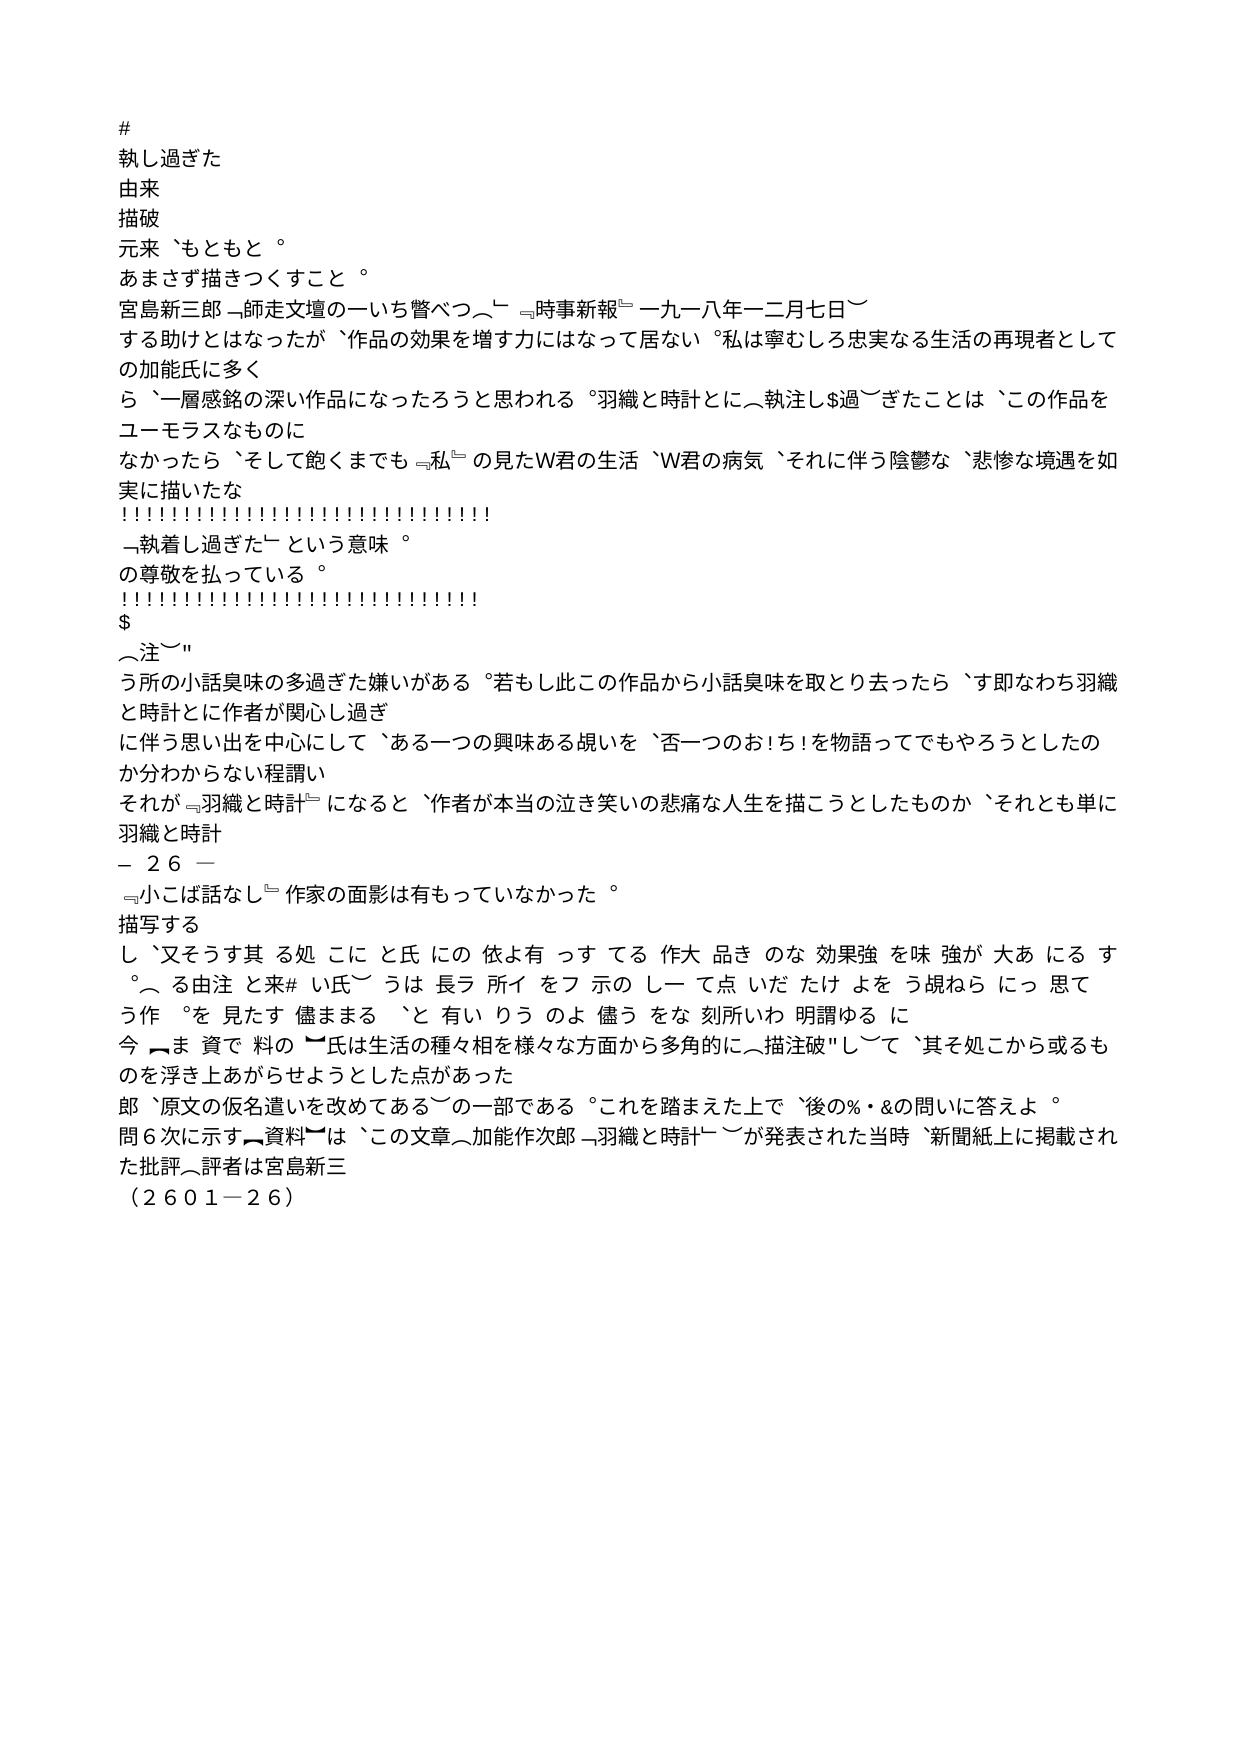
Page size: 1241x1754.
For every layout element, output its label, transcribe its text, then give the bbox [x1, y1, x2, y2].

text う所の小話臭味の多過ぎた嫌いがある︒若もし此この作品から小話臭味を取とり去ったら︑す即なわち羽織と時計とに作者が関心し過ぎ [118, 666, 1122, 727]
text 描破 [118, 202, 1122, 232]
text 今 ︻ま 資で 料の ︼氏は生活の種々相を様々な方面から多角的に︵描注破"し︶て︑其そ処こから或るものを浮き上あがらせようとした点があった [118, 1029, 1122, 1090]
text それが﹃羽織と時計﹄になると︑作者が本当の泣き笑いの悲痛な人生を描こうとしたものか︑それとも単に羽織と時計 [118, 787, 1122, 848]
text なかったら︑そして飽くまでも﹃私﹄の見たＷ君の生活︑Ｗ君の病気︑それに伴う陰鬱な︑悲惨な境遇を如実に描いたな [118, 444, 1122, 504]
text あまさず描きつくすこと︒ [118, 263, 1122, 293]
text ︵注︶" [118, 636, 1122, 666]
text する助けとはなったが︑作品の効果を増す力にはなって居ない︒私は寧むしろ忠実なる生活の再現者としての加能氏に多く [118, 323, 1122, 383]
text 執し過ぎた [118, 142, 1122, 172]
text 問６次に示す︻資料︼は︑この文章︵加能作次郎﹁羽織と時計﹂︶が発表された当時︑新聞紙上に掲載された批評︵評者は宮島新三 [118, 1120, 1122, 1181]
text 郎︑原文の仮名遣いを改めてある︶の一部である︒これを踏まえた上で︑後の%・&の問いに答えよ︒ [118, 1090, 1122, 1120]
text し︑又そうす其 る処 こに と氏 にの 依よ有 っす てる 作大 品き のな 効果強 を味 強が 大あ にる す︒︵ る由注 と来# い氏︶ うは 長ラ 所イ をフ 示の し一 て点 いだ たけ よを う覘ねら にっ 思て う作 ︒を 見たす 儘ままる ︑と 有い りう のよ 儘う をな 刻所いわ 明謂ゆる に [118, 938, 1122, 1029]
text $ [118, 612, 1122, 636]
text !!!!!!!!!!!!!!!!!!!!!!!!!!!!!! [118, 504, 1122, 528]
text 元来︑もともと︒ [118, 232, 1122, 263]
text の尊敬を払っている︒ [118, 558, 1122, 588]
text # [118, 118, 1122, 142]
text に伴う思い出を中心にして︑ある一つの興味ある覘いを︑否一つのお!ち!を物語ってでもやろうとしたのか分わからない程謂い [118, 727, 1122, 787]
text 描写する [118, 908, 1122, 938]
text ﹁執着し過ぎた﹂という意味︒ [118, 528, 1122, 558]
text ― ２６ ― [118, 848, 1122, 878]
text !!!!!!!!!!!!!!!!!!!!!!!!!!!!! [118, 588, 1122, 612]
text ﹃小こば話なし﹄作家の面影は有もっていなかった︒ [118, 878, 1122, 908]
text 由来 [118, 172, 1122, 202]
text ら︑一層感銘の深い作品になったろうと思われる︒羽織と時計とに︵執注し$過︶ぎたことは︑この作品をユーモラスなものに [118, 383, 1122, 444]
text 宮島新三郎﹁師走文壇の一いち瞥べつ︵﹂﹃時事新報﹄一九一八年一二月七日︶ [118, 293, 1122, 323]
text （２６０１―２６） [118, 1181, 1122, 1211]
